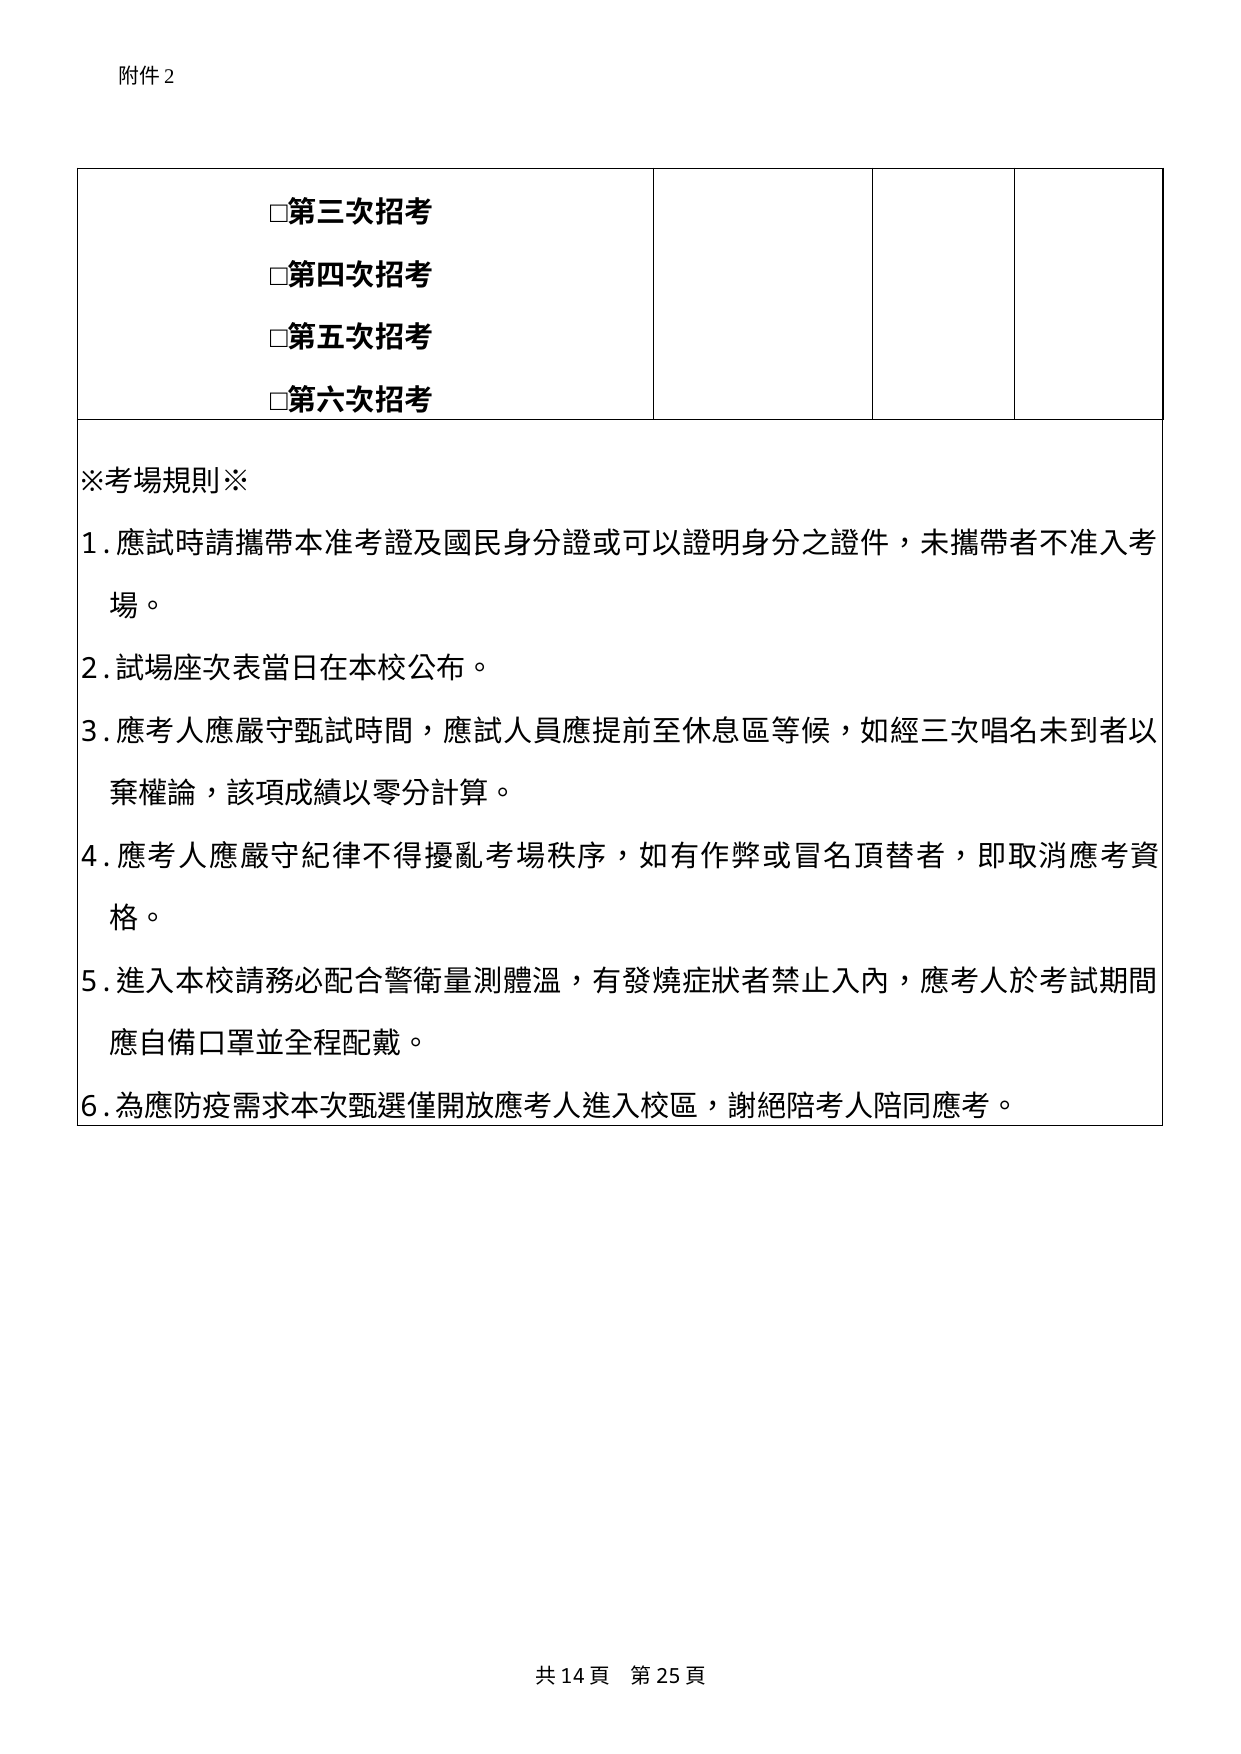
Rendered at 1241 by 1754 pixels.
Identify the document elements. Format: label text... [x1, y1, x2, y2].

table_cell [654, 169, 872, 419]
table_cell ※考場規則※ 1.應試時請攜帶本准考證及國民身分證或可以證明身分之證件，未攜帶者不准入考場。 2.試場座次表當日在本校公布。 3.應考人應嚴守甄試時間，應試人員應提前至休息區等候，如經三次唱名未到者以棄權論，該項成績以零分計算。 4.應考人應嚴守紀律不得擾亂考場秩序，如有作弊或冒名頂替者，即取消應考資格。 5.進入本校請務必配合警衛量測體溫，有發燒症狀者禁止入內，應考人於考試期間應自備口罩並全程配戴。 6.為應防疫需求本次甄選僅開放應考人進入校區，謝絕陪考人陪同應考。 [78, 420, 1162, 1124]
table_cell [873, 169, 1014, 419]
table_cell [1015, 169, 1162, 419]
table_header □第三次招考 □第四次招考 □第五次招考 □第六次招考 [78, 169, 653, 419]
